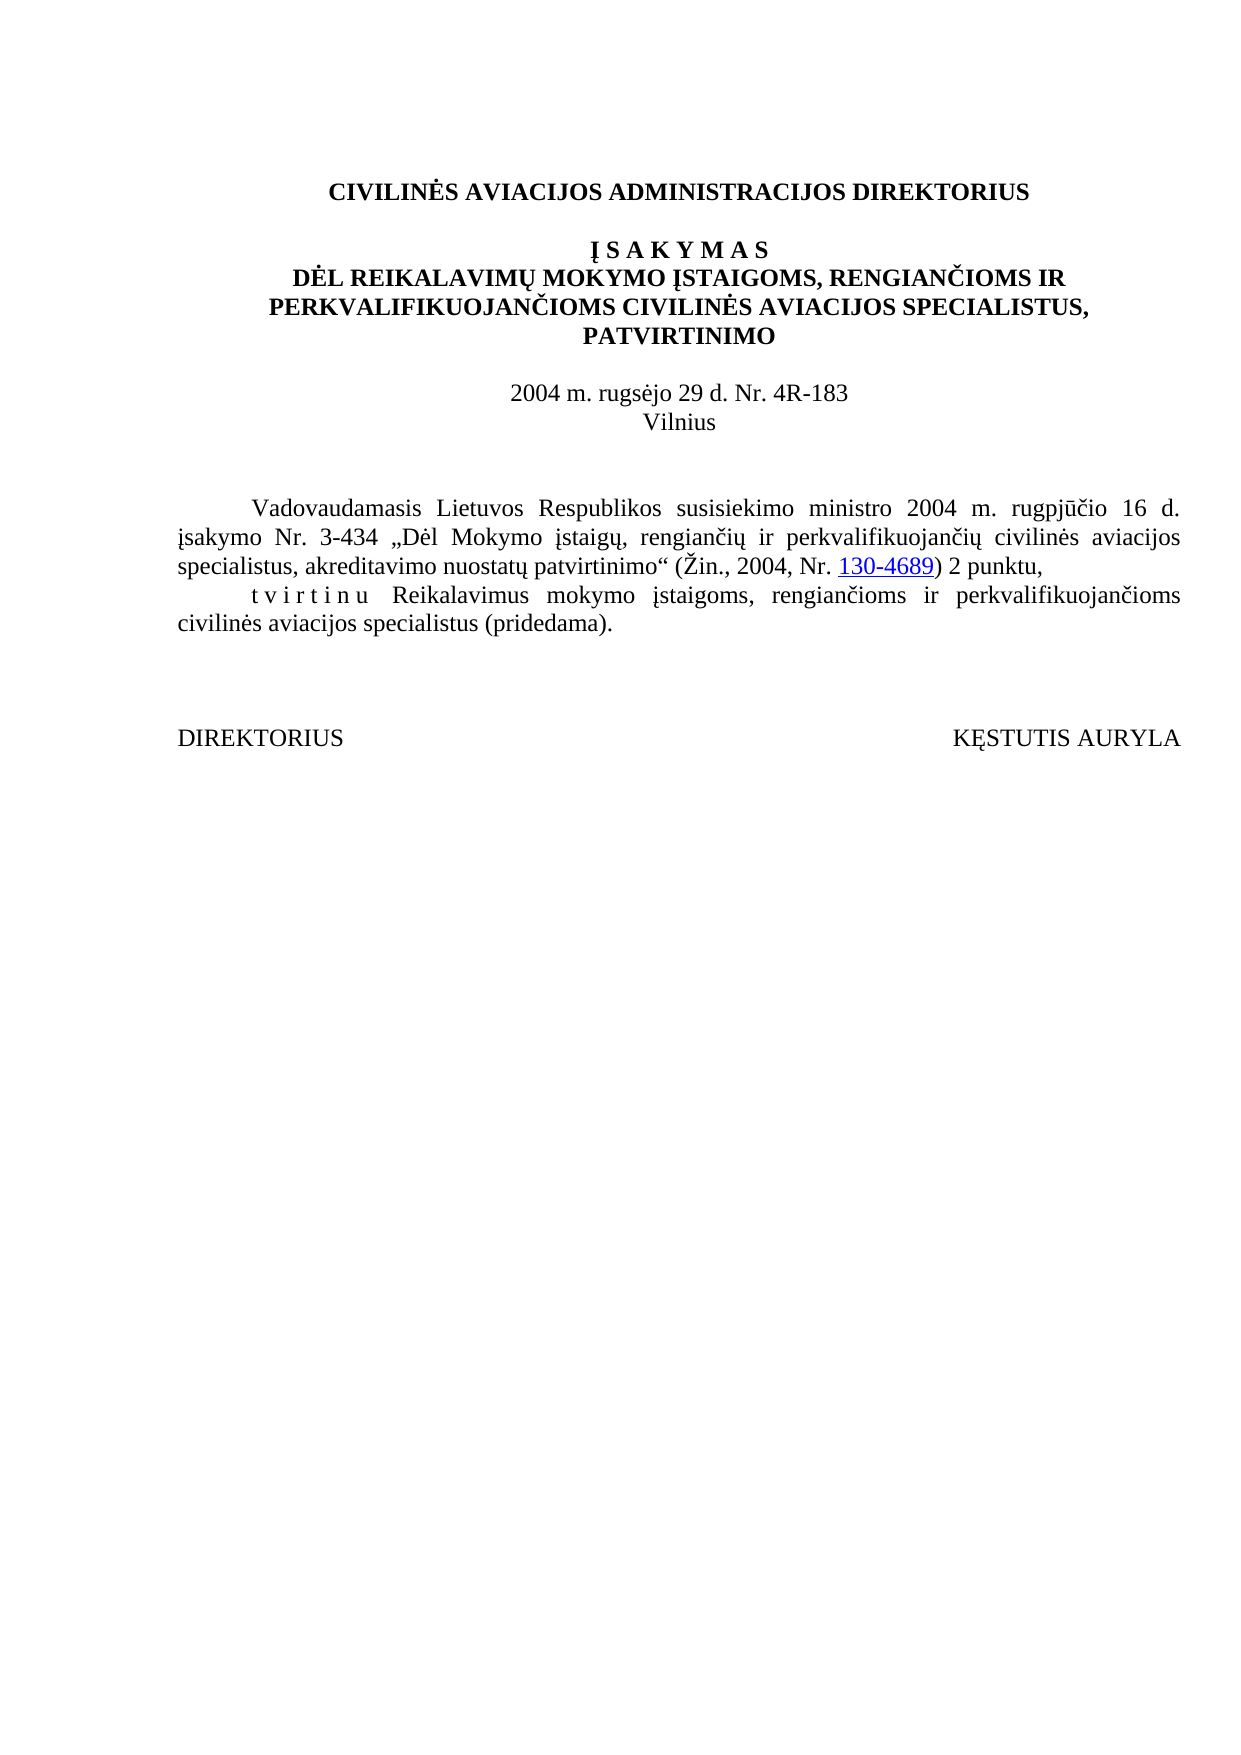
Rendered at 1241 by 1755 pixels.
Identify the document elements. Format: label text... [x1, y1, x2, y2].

text DĖL REIKALAVIMŲ MOKYMO ĮSTAIGOMS, RENGIANČIOMS IR PERKVALIFIKUOJANČIOMS CIVILINĖS AVIACIJOS SPECIALISTUS, PATVIRTINIMO [177, 263, 1181, 350]
text tvirtinu Reikalavimus mokymo įstaigoms, rengiančioms ir perkvalifikuojančioms civilinės aviacijos specialistus (pridedama). [177, 580, 1181, 637]
text 2004 m. rugsėjo 29 d. Nr. 4R-183 [177, 378, 1181, 407]
text CIVILINĖS AVIACIJOS ADMINISTRACIJOS DIREKTORIUS [177, 177, 1181, 206]
text Direktorius Kęstutis Auryla [177, 723, 1181, 752]
text Į S A K Y M A S [177, 235, 1181, 263]
text Vadovaudamasis Lietuvos Respublikos susisiekimo ministro 2004 m. rugpjūčio 16 d. įsakymo Nr. 3-434 „Dėl mokymo įstaigų, rengiančių ir perkvalifikuojančių civilinės aviacijos specialistus, akreditavimo nuostatų patvirtinimo“ (Žin., 2004, Nr. 130-4689) 2 punktu, [177, 493, 1181, 580]
text Vilnius [177, 407, 1181, 436]
